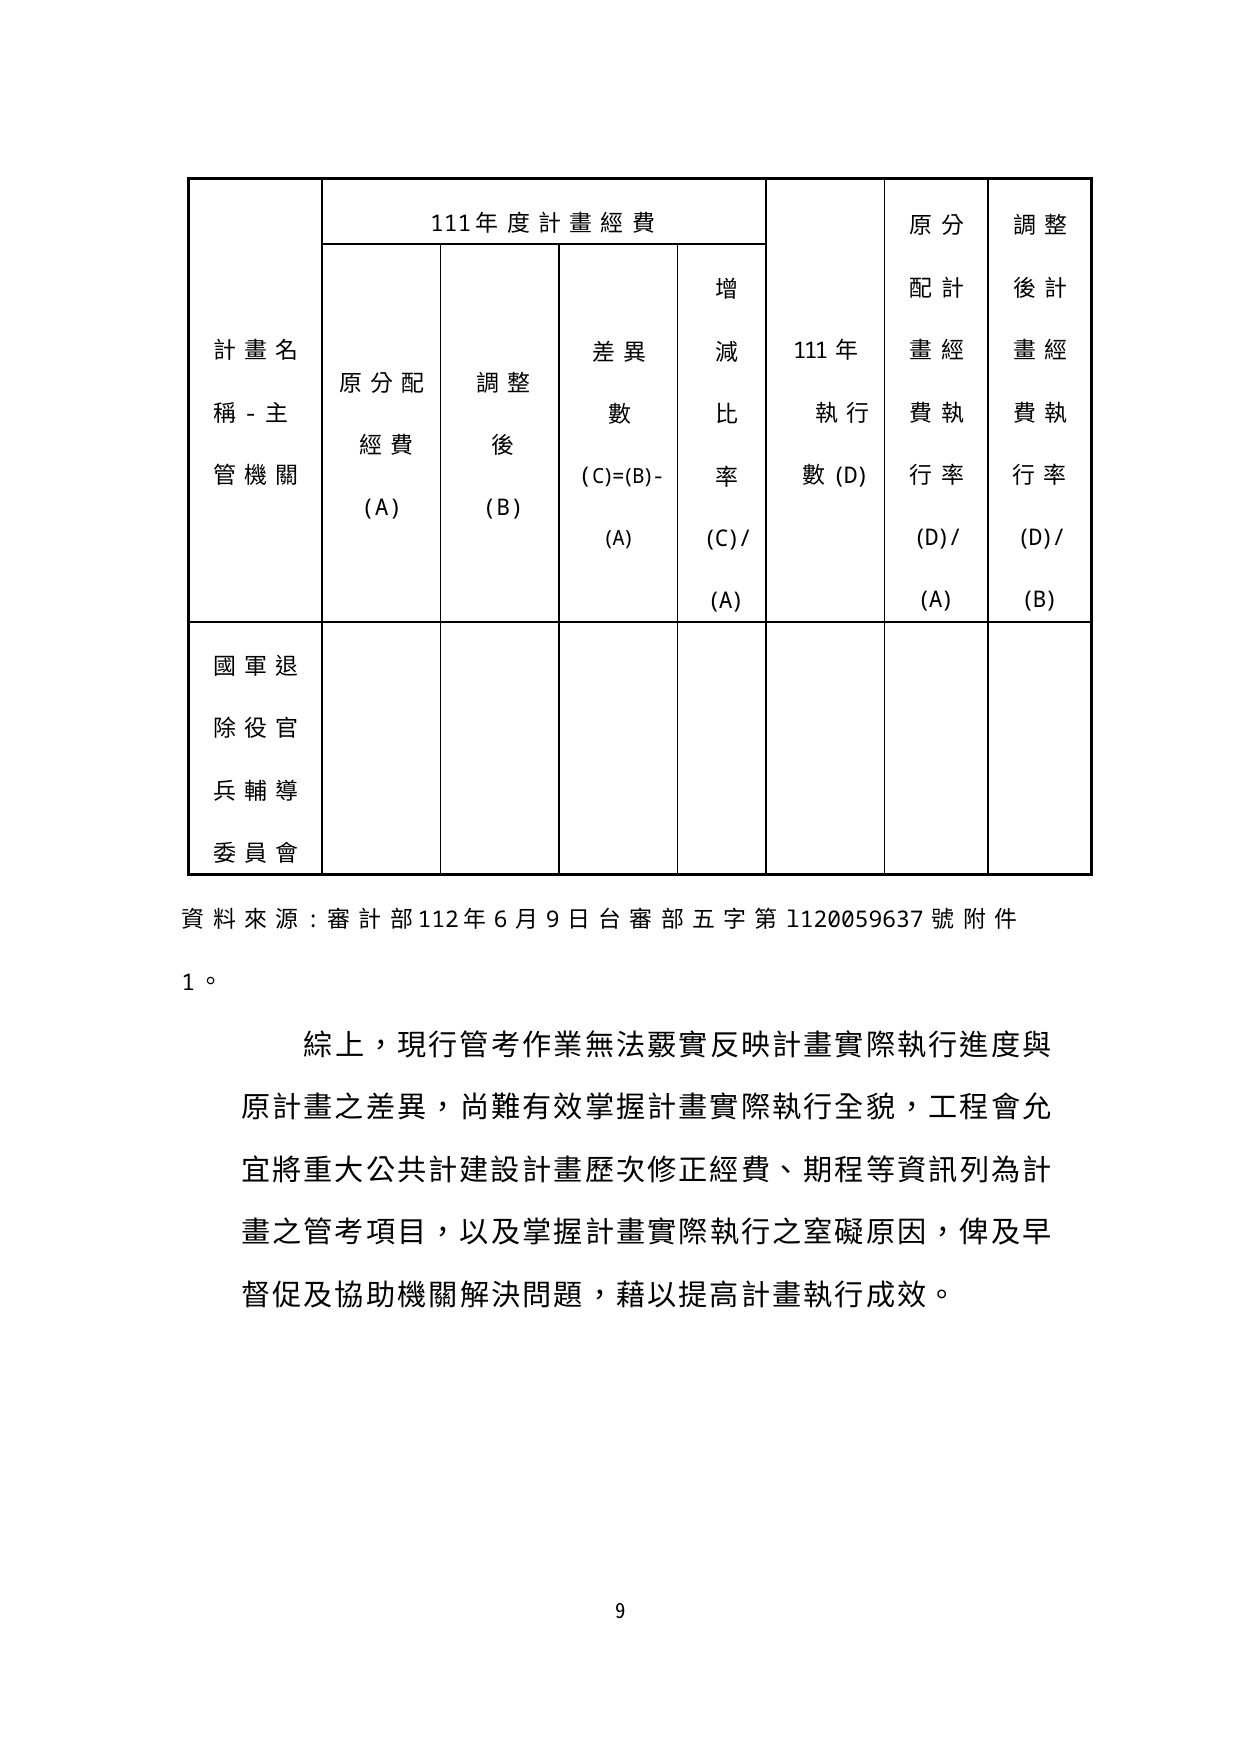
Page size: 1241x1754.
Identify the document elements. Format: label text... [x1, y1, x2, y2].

table_cell 國軍退除役官兵輔導委員會 [190, 623, 321, 872]
text 資料來源:審計部112年6月9日台審部五字第l120059637號附件1。 [177, 876, 1063, 1001]
table_header 原分配計畫經費執行率(D)/(A) [885, 180, 987, 621]
table_cell 調整後 (B) [441, 245, 558, 621]
table_header 111年度計畫經費 [323, 180, 765, 243]
table_cell 增減 比率 (C)/(A) [678, 245, 765, 621]
table_cell [885, 623, 987, 872]
text 綜上，現行管考作業無法覈實反映計畫實際執行進度與原計畫之差異，尚難有效掌握計畫實際執行全貌，工程會允宜將重大公共計建設計畫歷次修正經費、期程等資訊列為計畫之管考項目，以及掌握計畫實際執行之窒礙原因，俾及早督促及協助機關解決問題，藉以提高計畫執行成效。 [236, 1001, 1063, 1313]
table_cell [441, 623, 558, 872]
table_cell [678, 623, 765, 872]
table_cell [323, 623, 440, 872]
table_cell [989, 623, 1090, 872]
table_header 調整後計畫經費執行率 (D)/(B) [989, 180, 1090, 621]
table_cell 差異數 (C)=(B)-(A) [560, 245, 677, 621]
table_header 計畫名稱-主管機關 [190, 180, 321, 621]
table_header 111年 執行數(D) [767, 180, 884, 621]
table_cell 原分配經費 (A) [323, 245, 440, 621]
table_cell [767, 623, 884, 872]
table_cell [560, 623, 677, 872]
